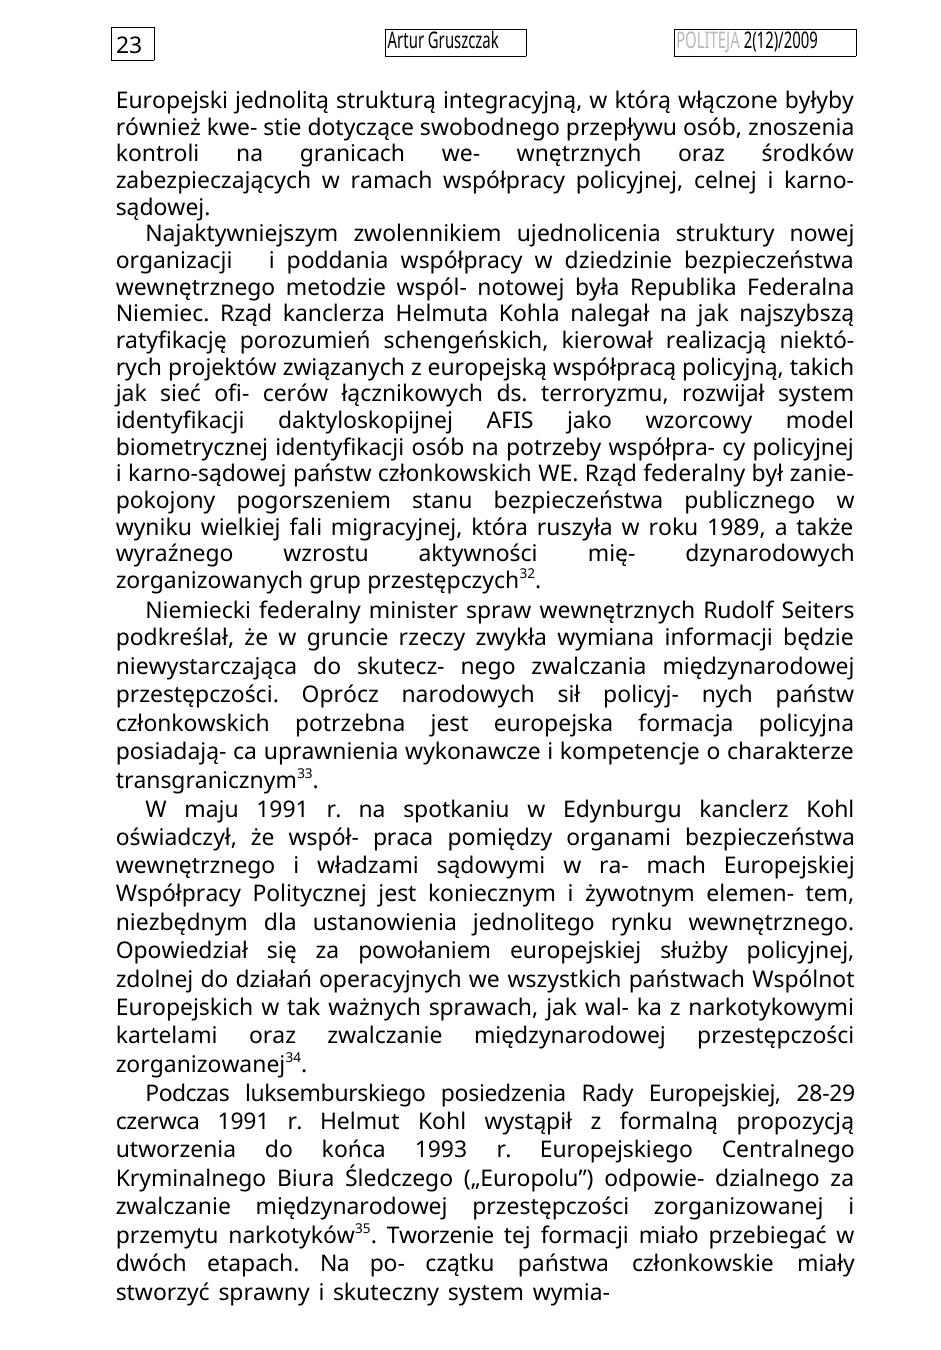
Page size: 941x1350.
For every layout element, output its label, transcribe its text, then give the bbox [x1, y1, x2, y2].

text Niemiecki federalny minister spraw wewnętrznych Rudolf Seiters podkreślał, że w gruncie rzeczy zwykła wymiana informacji będzie niewystarczająca do skutecz- nego zwalczania międzynarodowej przestępczości. Oprócz narodowych sił policyj- nych państw członkowskich potrzebna jest europejska formacja policyjna posiadają- ca uprawnienia wykonawcze i kompetencje o charakterze transgranicznym33. [116, 596, 855, 795]
text Europejski jednolitą strukturą integracyjną, w którą włączone byłyby również kwe- stie dotyczące swobodnego przepływu osób, znoszenia kontroli na granicach we- wnętrznych oraz środków zabezpieczających w ramach współpracy policyjnej, celnej i karno-sądowej. [116, 87, 855, 221]
text Najaktywniejszym zwolennikiem ujednolicenia struktury nowej organizacji i poddania współpracy w dziedzinie bezpieczeństwa wewnętrznego metodzie wspól- notowej była Republika Federalna Niemiec. Rząd kanclerza Helmuta Kohla nalegał na jak najszybszą ratyfikację porozumień schengeńskich, kierował realizacją niektó- rych projektów związanych z europejską współpracą policyjną, takich jak sieć ofi- cerów łącznikowych ds. terroryzmu, rozwijał system identyfikacji daktyloskopijnej AFIS jako wzorcowy model biometrycznej identyfikacji osób na potrzeby współpra- cy policyjnej i karno-sądowej państw członkowskich WE. Rząd federalny był zanie- pokojony pogorszeniem stanu bezpieczeństwa publicznego w wyniku wielkiej fali migracyjnej, która ruszyła w roku 1989, a także wyraźnego wzrostu aktywności mię- dzynarodowych zorganizowanych grup przestępczych32. [116, 221, 855, 594]
text W maju 1991 r. na spotkaniu w Edynburgu kanclerz Kohl oświadczył, że współ- praca pomiędzy organami bezpieczeństwa wewnętrznego i władzami sądowymi w ra- mach Europejskiej Współpracy Politycznej jest koniecznym i żywotnym elemen- tem, niezbędnym dla ustanowienia jednolitego rynku wewnętrznego. Opowiedział się za powołaniem europejskiej służby policyjnej, zdolnej do działań operacyjnych we wszystkich państwach Wspólnot Europejskich w tak ważnych sprawach, jak wal- ka z narkotykowymi kartelami oraz zwalczanie międzynarodowej przestępczości zorganizowanej34. [116, 795, 855, 1079]
text Podczas luksemburskiego posiedzenia Rady Europejskiej, 28-29 czerwca 1991 r. Helmut Kohl wystąpił z formalną propozycją utworzenia do końca 1993 r. Europejskiego Centralnego Kryminalnego Biura Śledczego („Europolu”) odpowie- dzialnego za zwalczanie międzynarodowej przestępczości zorganizowanej i przemytu narkotyków35. Tworzenie tej formacji miało przebiegać w dwóch etapach. Na po- czątku państwa członkowskie miały stworzyć sprawny i skuteczny system wymia- [116, 1079, 855, 1307]
